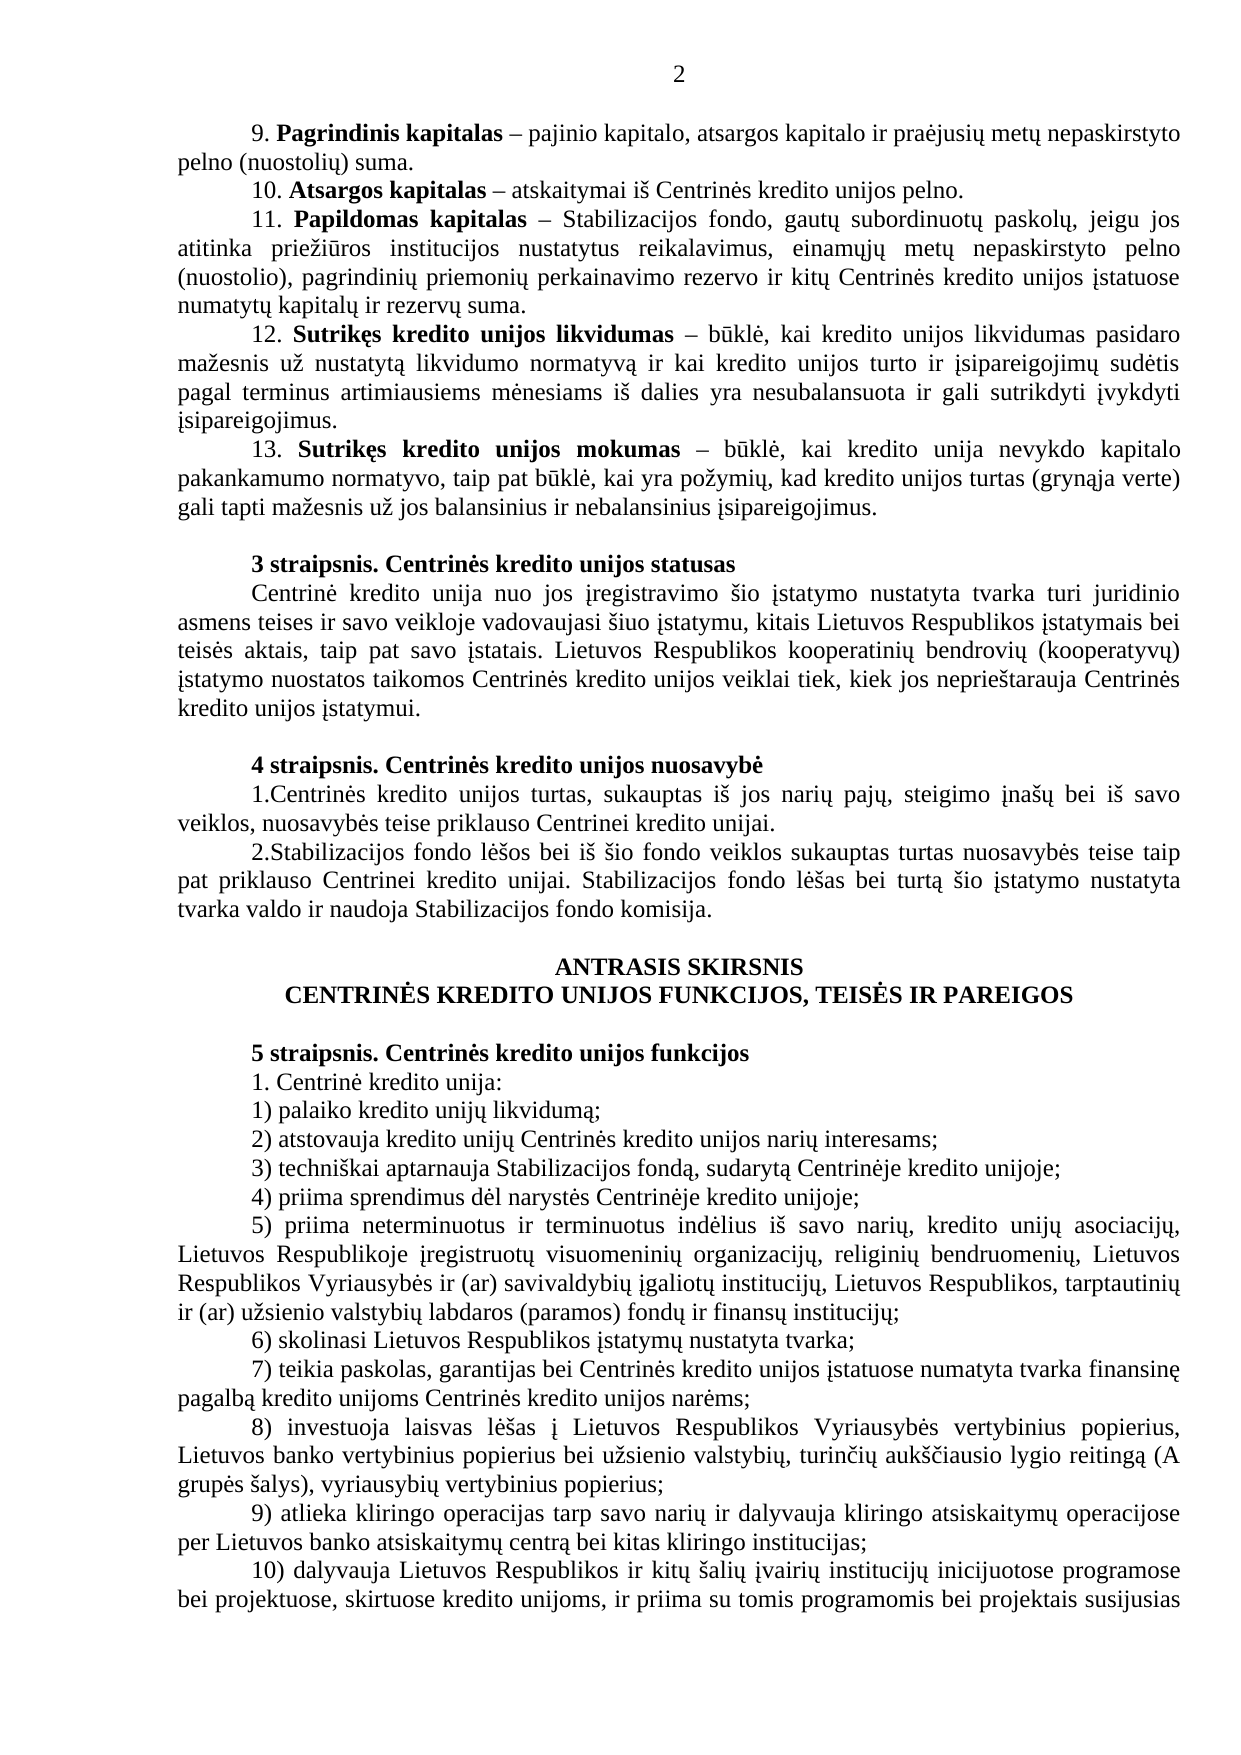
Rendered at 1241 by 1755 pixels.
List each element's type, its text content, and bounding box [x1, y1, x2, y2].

text CENTRINĖS KREDITO UNIJOS FUNKCIJOS, TEISĖS IR PAREIGOS [177, 981, 1181, 1009]
text 3 straipsnis. Centrinės kredito unijos statusas [177, 549, 1181, 578]
text Centrinė kredito unija nuo jos įregistravimo šio įstatymo nustatyta tvarka turi juridinio asmens teises ir savo veikloje vadovaujasi šiuo įstatymu, kitais Lietuvos Respublikos įstatymais bei teisės aktais, taip pat savo įstatais. Lietuvos Respublikos kooperatinių bendrovių (kooperatyvų) įstatymo nuostatos taikomos Centrinės kredito unijos veiklai tiek, kiek jos neprieštarauja Centrinės kredito unijos įstatymui. [177, 578, 1181, 722]
text 9) atlieka kliringo operacijas tarp savo narių ir dalyvauja kliringo atsiskaitymų operacijose per Lietuvos banko atsiskaitymų centrą bei kitas kliringo institucijas; [177, 1498, 1181, 1556]
text 13. Sutrikęs kredito unijos mokumas – būklė, kai kredito unija nevykdo kapitalo pakankamumo normatyvo, taip pat būklė, kai yra požymių, kad kredito unijos turtas (grynąja verte) gali tapti mažesnis už jos balansinius ir nebalansinius įsipareigojimus. [177, 434, 1181, 521]
text 10) dalyvauja Lietuvos Respublikos ir kitų šalių įvairių institucijų inicijuotose programose bei projektuose, skirtuose kredito unijoms, ir priima su tomis programomis bei projektais susijusias [177, 1556, 1181, 1613]
text 1) palaiko kredito unijų likvidumą; [177, 1096, 1181, 1124]
text 11. Papildomas kapitalas – Stabilizacijos fondo, gautų subordinuotų paskolų, jeigu jos atitinka priežiūros institucijos nustatytus reikalavimus, einamųjų metų nepaskirstyto pelno (nuostolio), pagrindinių priemonių perkainavimo rezervo ir kitų Centrinės kredito unijos įstatuose numatytų kapitalų ir rezervų suma. [177, 204, 1181, 319]
text 3) techniškai aptarnauja Stabilizacijos fondą, sudarytą Centrinėje kredito unijoje; [177, 1153, 1181, 1182]
text 2) atstovauja kredito unijų Centrinės kredito unijos narių interesams; [177, 1124, 1181, 1153]
text 2.Stabilizacijos fondo lėšos bei iš šio fondo veiklos sukauptas turtas nuosavybės teise taip pat priklauso Centrinei kredito unijai. Stabilizacijos fondo lėšas bei turtą šio įstatymo nustatyta tvarka valdo ir naudoja Stabilizacijos fondo komisija. [177, 837, 1181, 923]
text ANTRASIS SKIRSNIS [177, 952, 1181, 981]
text 1.Centrinės kredito unijos turtas, sukauptas iš jos narių pajų, steigimo įnašų bei iš savo veiklos, nuosavybės teise priklauso Centrinei kredito unijai. [177, 779, 1181, 837]
text 4 straipsnis. Centrinės kredito unijos nuosavybė [177, 751, 1181, 779]
text 5) priima neterminuotus ir terminuotus indėlius iš savo narių, kredito unijų asociacijų, Lietuvos Respublikoje įregistruotų visuomeninių organizacijų, religinių bendruomenių, Lietuvos Respublikos Vyriausybės ir (ar) savivaldybių įgaliotų institucijų, Lietuvos Respublikos, tarptautinių ir (ar) užsienio valstybių labdaros (paramos) fondų ir finansų institucijų; [177, 1211, 1181, 1326]
text 9. Pagrindinis kapitalas – pajinio kapitalo, atsargos kapitalo ir praėjusių metų nepaskirstyto pelno (nuostolių) suma. [177, 118, 1181, 176]
text 6) skolinasi Lietuvos Respublikos įstatymų nustatyta tvarka; [177, 1326, 1181, 1354]
text 10. Atsargos kapitalas – atskaitymai iš Centrinės kredito unijos pelno. [177, 176, 1181, 204]
text 8) investuoja laisvas lėšas į Lietuvos Respublikos Vyriausybės vertybinius popierius, Lietuvos banko vertybinius popierius bei užsienio valstybių, turinčių aukščiausio lygio reitingą (A grupės šalys), vyriausybių vertybinius popierius; [177, 1412, 1181, 1498]
text 7) teikia paskolas, garantijas bei Centrinės kredito unijos įstatuose numatyta tvarka finansinę pagalbą kredito unijoms Centrinės kredito unijos narėms; [177, 1354, 1181, 1412]
text 4) priima sprendimus dėl narystės Centrinėje kredito unijoje; [177, 1182, 1181, 1211]
text 1. Centrinė kredito unija: [177, 1067, 1181, 1096]
text 12. Sutrikęs kredito unijos likvidumas – būklė, kai kredito unijos likvidumas pasidaro mažesnis už nustatytą likvidumo normatyvą ir kai kredito unijos turto ir įsipareigojimų sudėtis pagal terminus artimiausiems mėnesiams iš dalies yra nesubalansuota ir gali sutrikdyti įvykdyti įsipareigojimus. [177, 319, 1181, 434]
text 5 straipsnis. Centrinės kredito unijos funkcijos [177, 1038, 1181, 1067]
